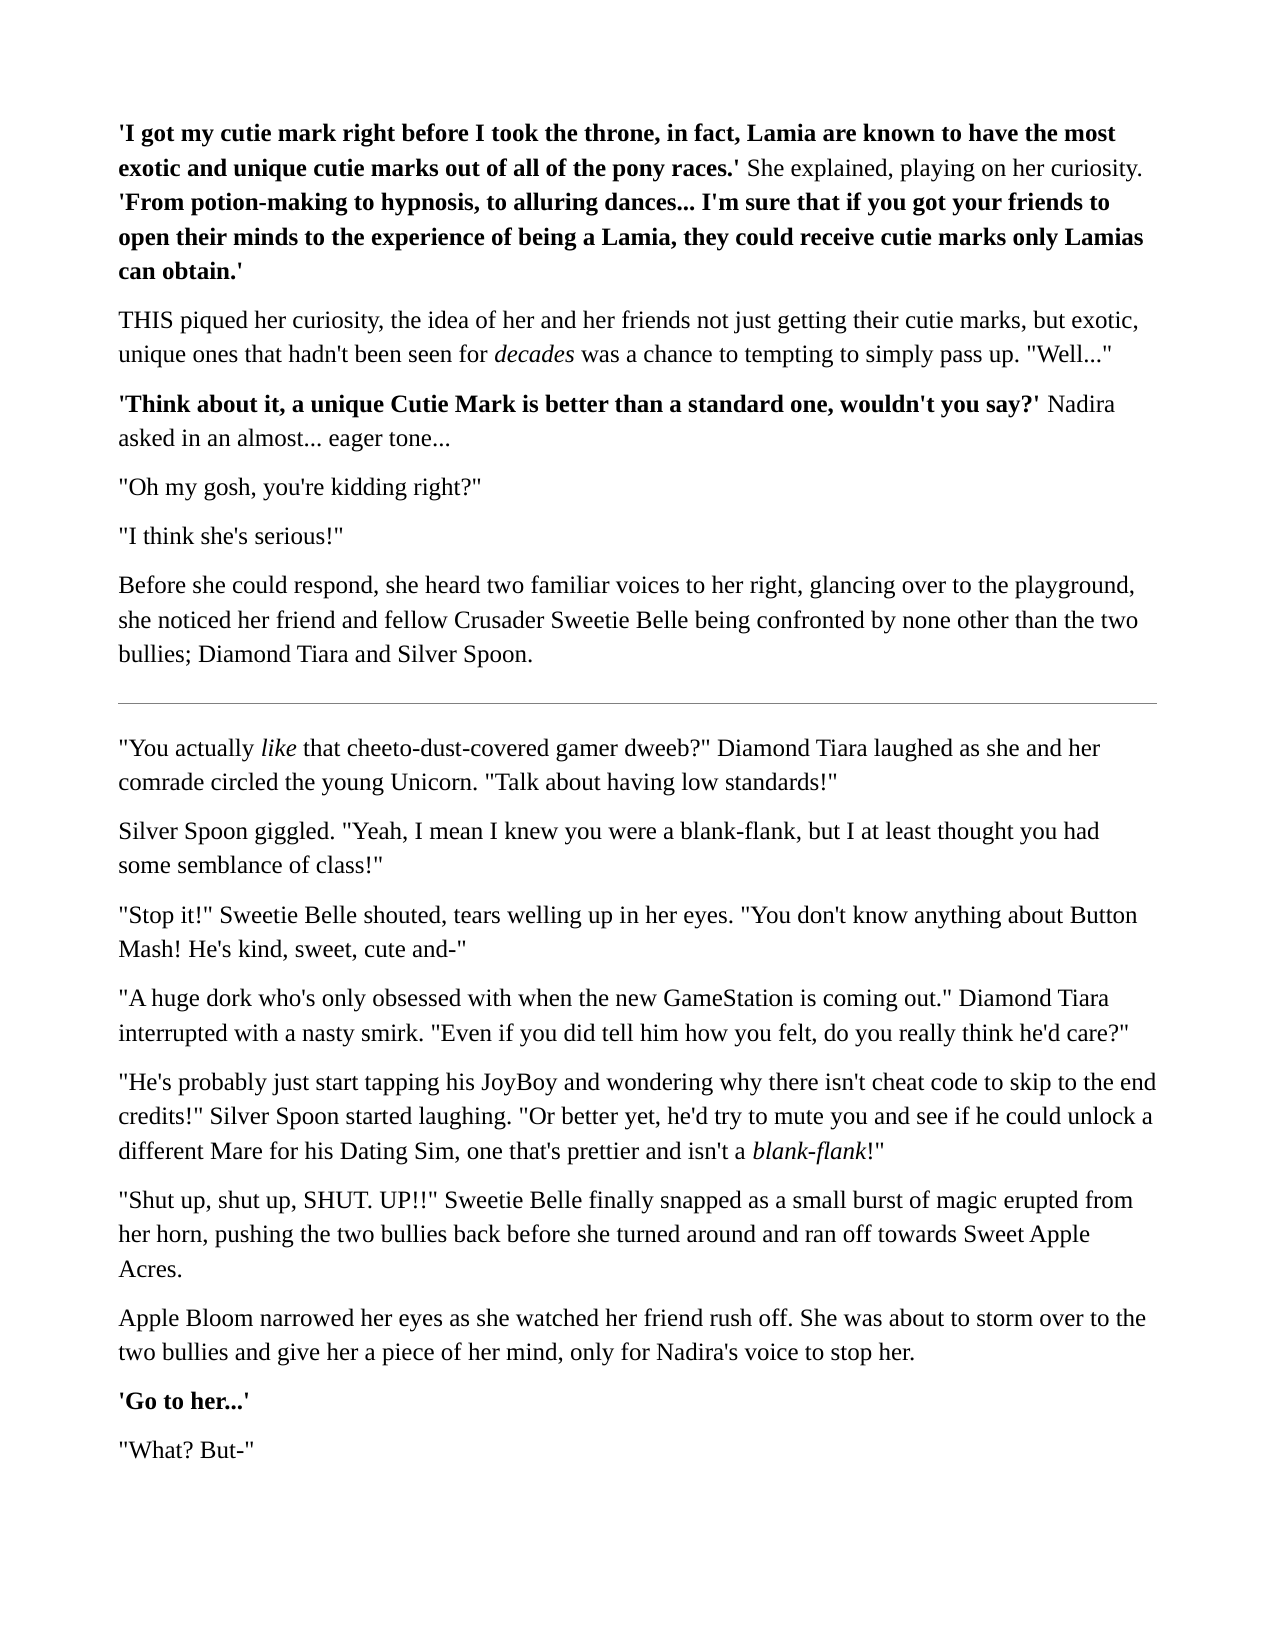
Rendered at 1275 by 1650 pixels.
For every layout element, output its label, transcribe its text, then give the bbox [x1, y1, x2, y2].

text "Oh my gosh, you're kidding right?" [118, 472, 1157, 501]
text THIS piqued her curiosity, the idea of her and her friends not just getting their cutie marks, but exotic, unique ones that hadn't been seen for decades was a chance to tempting to simply pass up. "Well..." [118, 305, 1157, 368]
text Silver Spoon giggled. "Yeah, I mean I knew you were a blank-flank, but I at least thought you had some semblance of class!" [118, 816, 1157, 879]
text 'Go to her...' [118, 1386, 1157, 1415]
text "You actually like that cheeto-dust-covered gamer dweeb?" Diamond Tiara laughed as she and her comrade circled the young Unicorn. "Talk about having low standards!" [118, 733, 1157, 796]
text "A huge dork who's only obsessed with when the new GameStation is coming out." Diamond Tiara interrupted with a nasty smirk. "Even if you did tell him how you felt, do you really think he'd care?" [118, 983, 1157, 1046]
text "Stop it!" Sweetie Belle shouted, tears welling up in her eyes. "You don't know anything about Button Mash! He's kind, sweet, cute and-" [118, 900, 1157, 963]
text "He's probably just start tapping his JoyBoy and wondering why there isn't cheat code to skip to the end credits!" Silver Spoon started laughing. "Or better yet, he'd try to mute you and see if he could unlock a different Mare for his Dating Sim, one that's prettier and isn't a blank-flank!" [118, 1067, 1157, 1164]
text "Shut up, shut up, SHUT. UP!!" Sweetie Belle finally snapped as a small burst of magic erupted from her horn, pushing the two bullies back before she turned around and ran off towards Sweet Apple Acres. [118, 1185, 1157, 1282]
text Before she could respond, she heard two familiar voices to her right, glancing over to the playground, she noticed her friend and fellow Crusader Sweetie Belle being confronted by none other than the two bullies; Diamond Tiara and Silver Spoon. [118, 570, 1157, 668]
text "What? But-" [118, 1435, 1157, 1464]
text Apple Bloom narrowed her eyes as she watched her friend rush off. She was about to storm over to the two bullies and give her a piece of her mind, only for Nadira's voice to stop her. [118, 1303, 1157, 1366]
text 'Think about it, a unique Cutie Mark is better than a standard one, wouldn't you say?' Nadira asked in an almost... eager tone... [118, 389, 1157, 452]
text "I think she's serious!" [118, 521, 1157, 550]
text 'I got my cutie mark right before I took the throne, in fact, Lamia are known to have the most exotic and unique cutie marks out of all of the pony races.' She explained, playing on her curiosity. 'From potion-making to hypnosis, to alluring dances... I'm sure that if you got your friends to open their minds to the experience of being a Lamia, they could receive cutie marks only Lamias can obtain.' [118, 118, 1157, 285]
